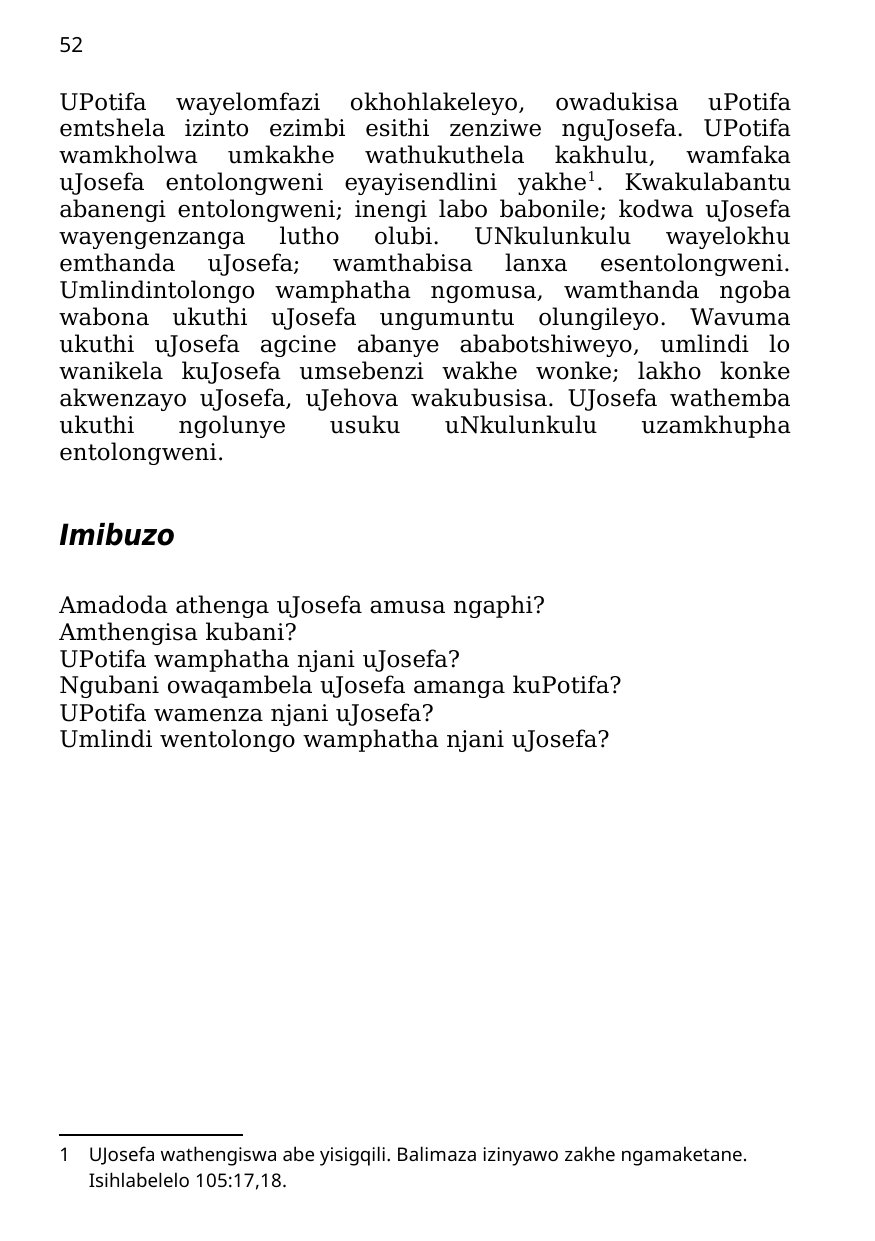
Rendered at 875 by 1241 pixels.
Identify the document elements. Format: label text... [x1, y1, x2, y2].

text Ngubani owaqambela uJosefa amanga kuPotifa? [59, 672, 791, 699]
subtitle Imibuzo [59, 518, 791, 552]
text Amthengisa kubani? [59, 618, 791, 646]
text Amadoda athenga uJosefa amusa ngaphi? [59, 592, 791, 618]
text Umlindi wentolongo wamphatha njani uJosefa? [59, 726, 791, 753]
text UPotifa wamphatha njani uJosefa? [59, 646, 791, 672]
text UPotifa wamenza njani uJosefa? [59, 699, 791, 726]
text UPotifa wayelomfazi okhohlakeleyo, owadukisa uPotifa emtshela izinto ezimbi esithi zenziwe nguJosefa. UPotifa wamkholwa umkakhe wathukuthela kakhulu, wamfaka uJosefa entolongweni eyayisendlini yakhe. Kwakulabantu abanengi entolongweni; inengi labo babonile; kodwa uJosefa wayengenzanga lutho olubi. UNkulunkulu wayelokhu emthanda uJosefa; wamthabisa lanxa esentolongweni. Umlindintolongo wamphatha ngomusa, wamthanda ngoba wabona ukuthi uJosefa ungumuntu olungileyo. Wavuma ukuthi uJosefa agcine abanye ababotshiweyo, umlindi lo wanikela kuJosefa umsebenzi wakhe wonke; lakho konke akwenzayo uJosefa, uJehova wakubusisa. UJosefa wathemba ukuthi ngolunye usuku uNkulunkulu uzamkhupha entolongweni. [59, 88, 791, 466]
text UJosefa wathengiswa abe yisigqili. Balimaza izinyawo zakhe ngamaketane. Isihlabelelo 105:17,18. [59, 1141, 791, 1193]
